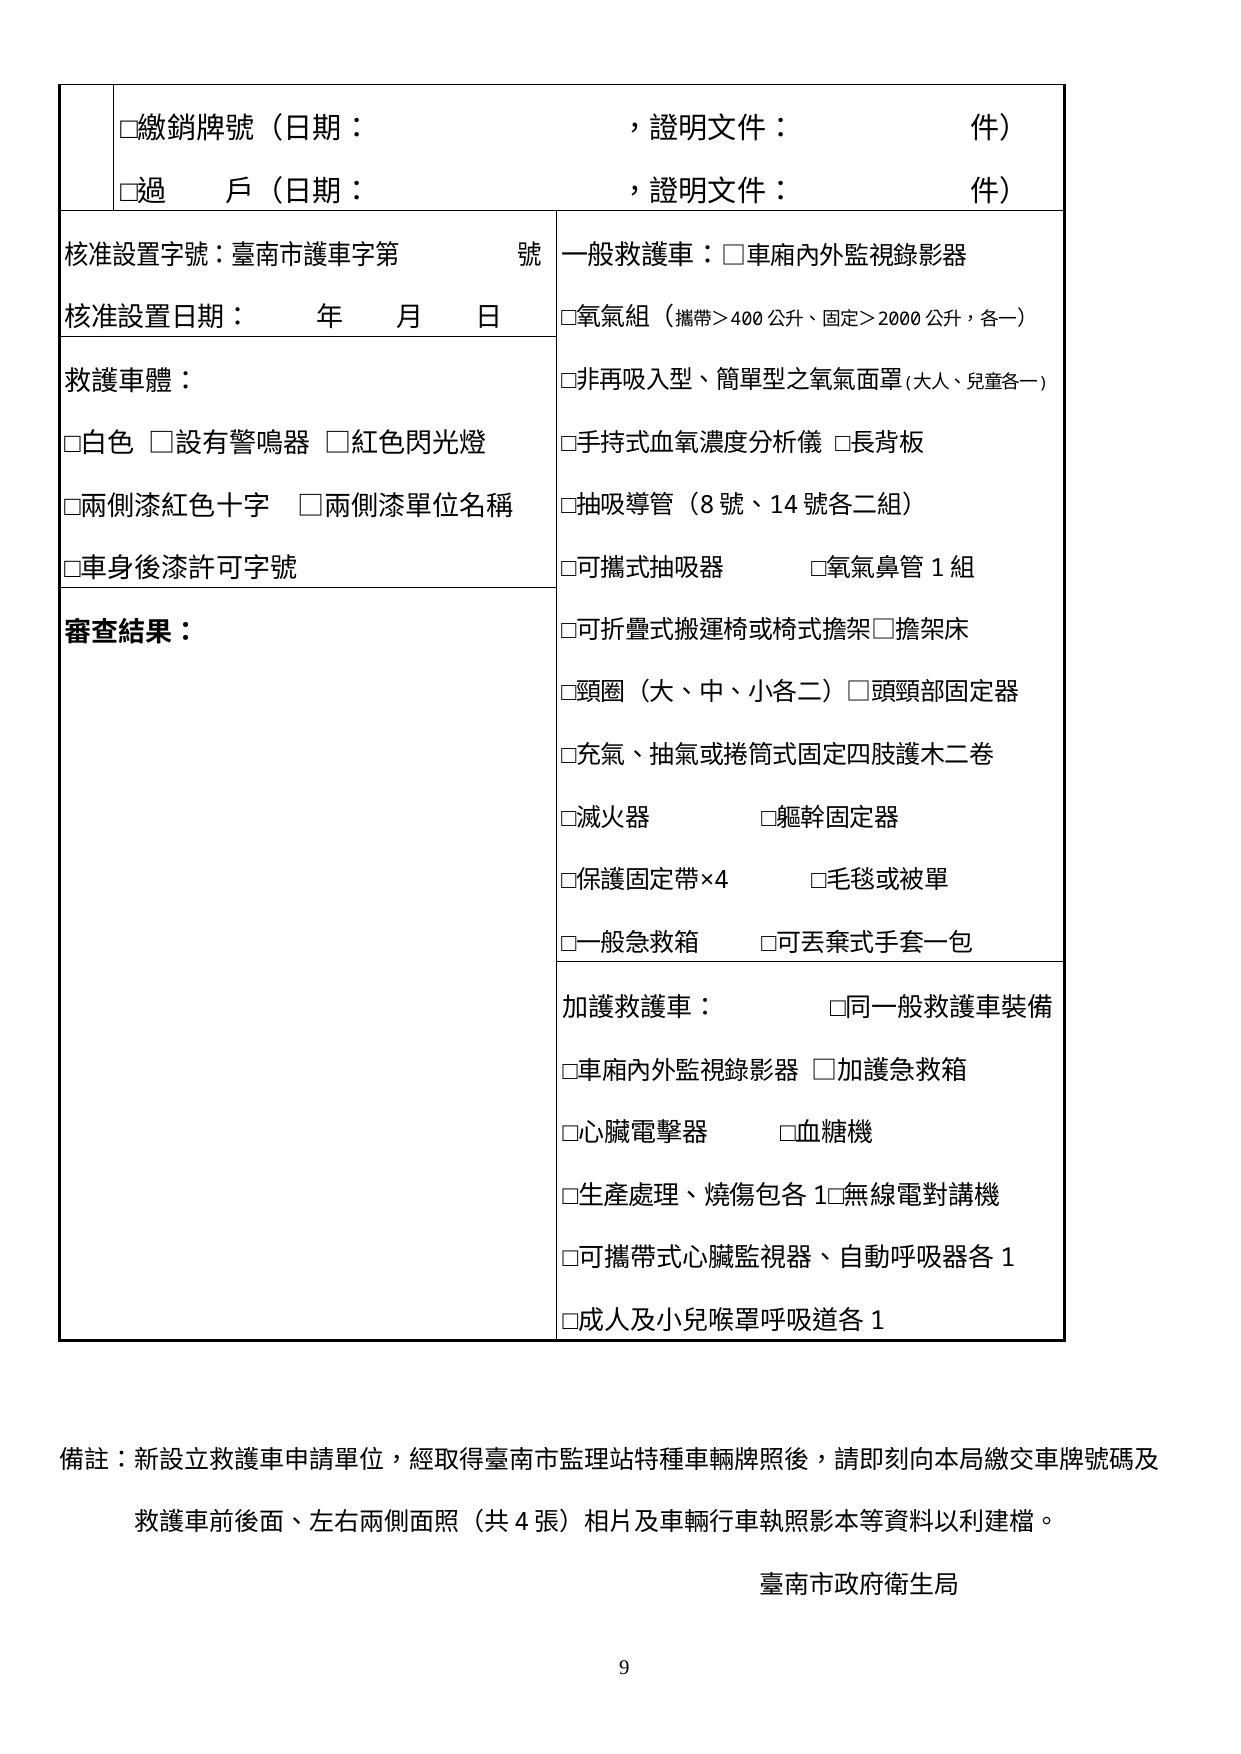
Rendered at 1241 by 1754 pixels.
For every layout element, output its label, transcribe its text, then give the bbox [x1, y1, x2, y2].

table_cell 核准設置字號：臺南市護車字第 號 核准設置日期： 年 月 日 [61, 211, 556, 336]
text 備註：新設立救護車申請單位，經取得臺南市監理站特種車輛牌照後，請即刻向本局繳交車牌號碼及救護車前後面、左右兩側面照（共4張）相片及車輛行車執照影本等資料以利建檔。 [59, 1416, 1168, 1541]
table_cell [61, 85, 113, 210]
text 臺南市政府衛生局 [59, 1541, 1181, 1603]
table_cell □繳銷牌號（日期： ，證明文件： 件） □過 戶（日期： ，證明文件： 件） [114, 85, 1063, 210]
table_cell 一般救護車：□車廂內外監視錄影器 □氧氣組（攜帶＞400公升、固定＞2000公升，各一） □非再吸入型、簡單型之氧氣面罩(大人、兒童各一) □手持式血氧濃度分析儀 □長背板 □抽吸導管（8號、14號各二組） □可攜式抽吸器 □氧氣鼻管1組 □可折疊式搬運椅或椅式擔架□擔架床 □頸圈（大、中、小各二）□頭頸部固定器 □充氣、抽氣或捲筒式固定四肢護木二卷 □滅火器 □軀幹固定器 □保護固定帶×4 □毛毯或被單 □一般急救箱 □可丟棄式手套一包 [557, 211, 1063, 961]
table_cell 加護救護車： □同一般救護車裝備 □車廂內外監視錄影器 □加護急救箱 □心臟電擊器 □血糖機 □生產處理、燒傷包各1□無線電對講機 □可攜帶式心臟監視器、自動呼吸器各1 □成人及小兒喉罩呼吸道各1 [557, 962, 1063, 1339]
table_cell 審查結果： [61, 588, 556, 1339]
table_cell 救護車體： □白色 □設有警鳴器 □紅色閃光燈 □兩側漆紅色十字 □兩側漆單位名稱 □車身後漆許可字號 [61, 337, 556, 587]
